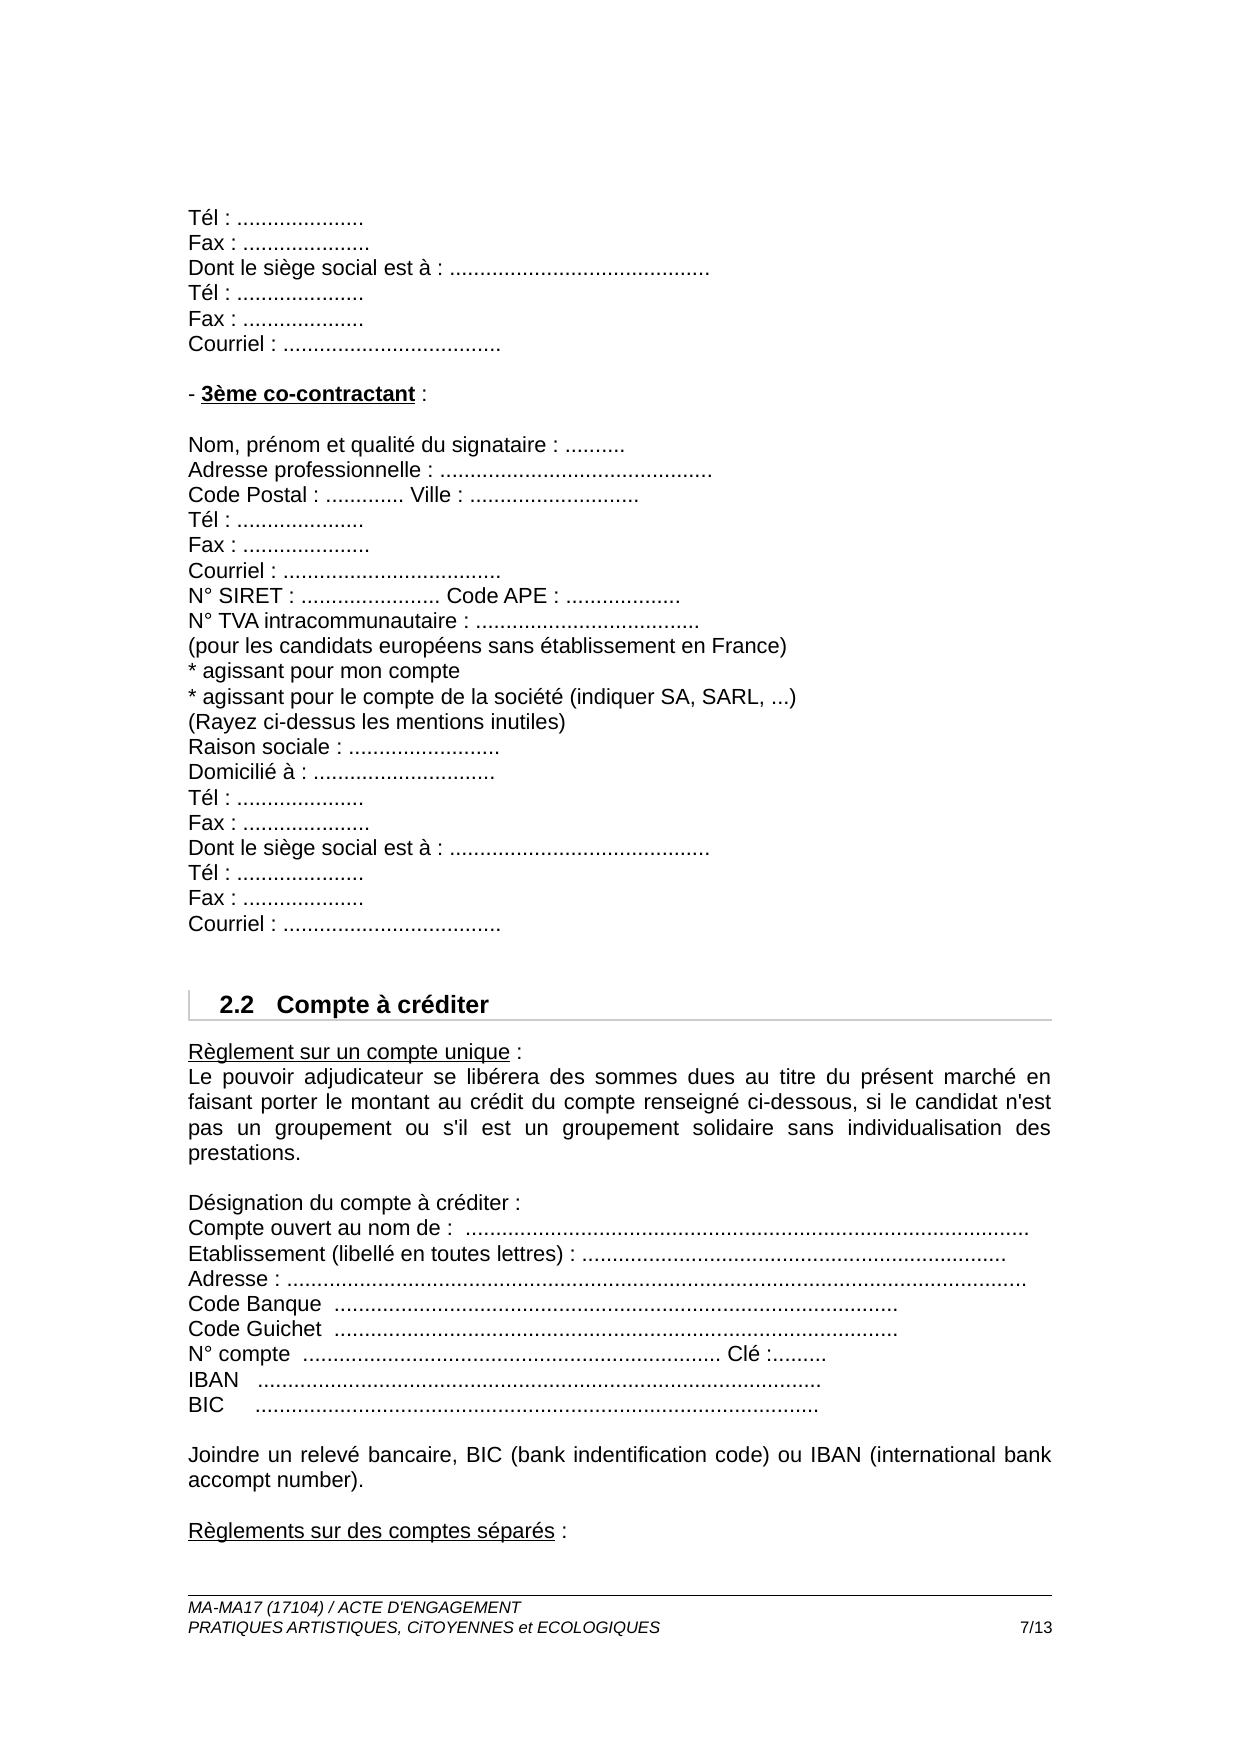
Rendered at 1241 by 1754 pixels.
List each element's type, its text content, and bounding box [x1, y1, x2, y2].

text Etablissement (libellé en toutes lettres) : ...................................................................... [188, 1241, 1052, 1266]
text Fax : ..................... [188, 809, 1052, 835]
text Fax : .................... [188, 305, 1052, 331]
text Dont le siège social est à : ........................................... [188, 255, 1052, 280]
text Dont le siège social est à : ........................................... [188, 835, 1052, 860]
text (pour les candidats européens sans établissement en France) [188, 633, 1052, 658]
text IBAN ............................................................................................. [188, 1367, 1052, 1392]
text Fax : .................... [188, 885, 1052, 910]
text Désignation du compte à créditer : [188, 1190, 1052, 1215]
text Tél : ..................... [188, 507, 1052, 532]
text Domicilié à : .............................. [188, 759, 1052, 784]
subtitle Compte à créditer [190, 990, 1052, 1019]
text Courriel : .................................... [188, 331, 1052, 356]
text Adresse professionnelle : ............................................. [188, 457, 1052, 482]
text Raison sociale : ......................... [188, 734, 1052, 759]
text Courriel : .................................... [188, 557, 1052, 583]
text Tél : ..................... [188, 204, 1052, 230]
text Le pouvoir adjudicateur se libérera des sommes dues au titre du présent marché en faisant porter le montant au crédit du compte renseigné ci-dessous, si le candidat n'est pas un groupement ou s'il est un groupement solidaire sans individualisation des prestations. [188, 1064, 1052, 1165]
text BIC ............................................................................................. [188, 1392, 1052, 1417]
text * agissant pour le compte de la société (indiquer SA, SARL, ...) [188, 683, 1052, 709]
text N° TVA intracommunautaire : ..................................... [188, 608, 1052, 633]
text Adresse : .......................................................................................................................... [188, 1266, 1052, 1291]
text (Rayez ci-dessus les mentions inutiles) [188, 709, 1052, 734]
text Code Banque ............................................................................................. [188, 1291, 1052, 1316]
text Fax : ..................... [188, 230, 1052, 255]
text Fax : ..................... [188, 532, 1052, 557]
text Tél : ..................... [188, 860, 1052, 885]
text Tél : ..................... [188, 784, 1052, 809]
text N° SIRET : ....................... Code APE : ................... [188, 583, 1052, 608]
text N° compte ..................................................................... Clé :......... [188, 1341, 1052, 1367]
text Nom, prénom et qualité du signataire : .......... [188, 431, 1052, 457]
text Code Postal : ............. Ville : ............................ [188, 482, 1052, 507]
text Joindre un relevé bancaire, BIC (bank indentification code) ou IBAN (international bank accompt number). [188, 1442, 1052, 1493]
text Compte ouvert au nom de : ............................................................................................. [188, 1215, 1052, 1241]
text - 3ème co-contractant : [188, 381, 1052, 406]
text Code Guichet ............................................................................................. [188, 1316, 1052, 1341]
text * agissant pour mon compte [188, 658, 1052, 683]
text Règlements sur des comptes séparés : [188, 1518, 1052, 1543]
text Règlement sur un compte unique : [188, 1039, 1052, 1064]
text Courriel : .................................... [188, 910, 1052, 936]
text Tél : ..................... [188, 280, 1052, 305]
